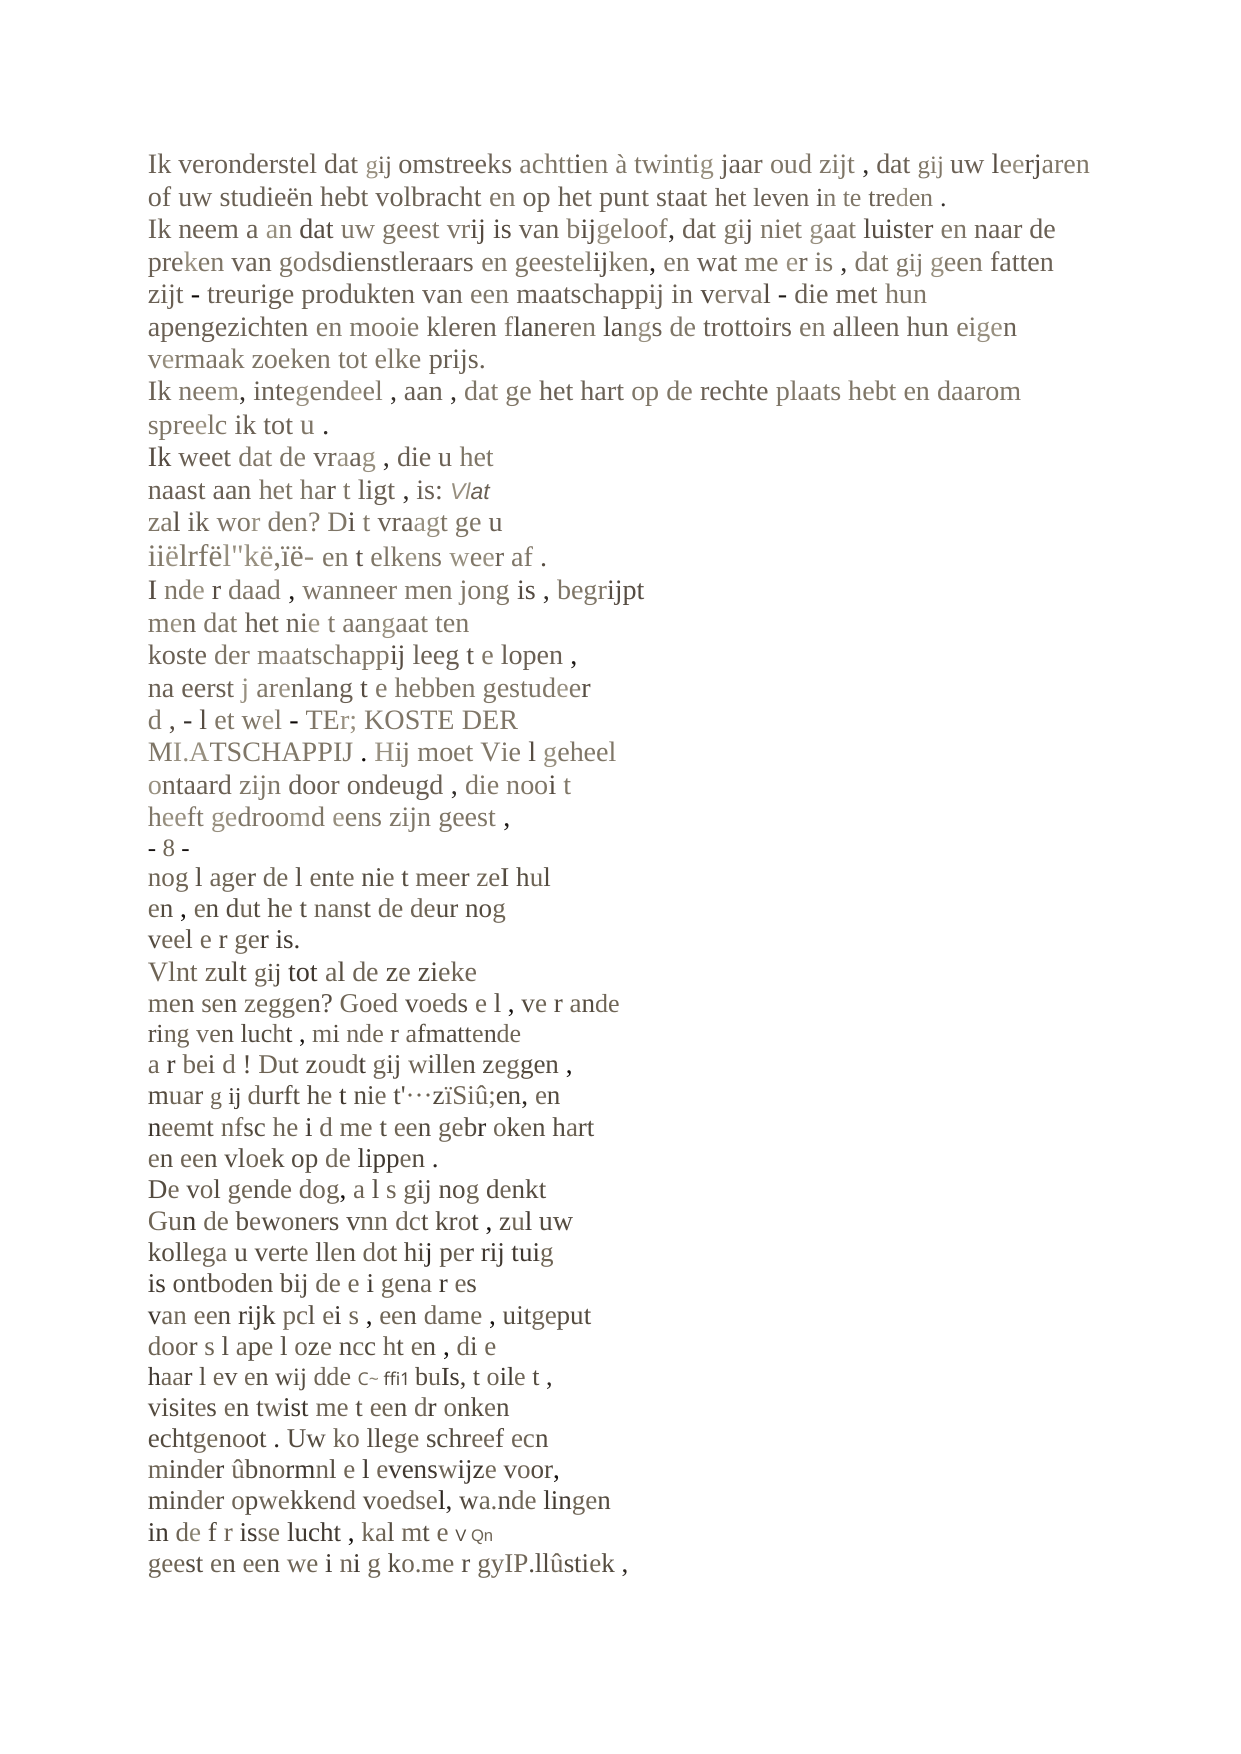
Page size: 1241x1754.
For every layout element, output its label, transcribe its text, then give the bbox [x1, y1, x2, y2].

text muar g ij durft he t nie t'···zïSiû;en, en [148, 1079, 1093, 1111]
text Ik veronderstel dat gij omstreeks achttien à twintig jaar oud zijt , dat gij uw leerjaren of uw studieën hebt volbracht en op het punt staat het leven in te treden . [148, 148, 1093, 212]
text neemt nfsc he i d me t een gebr oken hart [148, 1111, 1093, 1142]
text Vlnt zult gij tot al de ze zieke [148, 955, 1093, 987]
text visites en twist me t een dr onken [148, 1391, 1093, 1422]
text en een vloek op de lippen . [148, 1142, 1093, 1173]
text na eerst j arenlang t e hebben gestudeer [148, 671, 1093, 703]
text in de f r isse lucht , kal mt e V Qn [148, 1516, 1093, 1547]
text zal ik wor den? Di t vraagt ge u [148, 505, 1093, 537]
text van een rijk pcl ei s , een dame , uitgeput [148, 1299, 1093, 1330]
text a r bei d ! Dut zoudt gij willen zeggen , [148, 1048, 1093, 1079]
text nog l ager de l ente nie t meer zeI hul [148, 861, 1093, 892]
text ring ven lucht , mi nde r afmattende [148, 1018, 1093, 1048]
text door s l ape l oze ncc ht en , di e [148, 1330, 1093, 1361]
text minder opwekkend voedsel, wa.nde lingen [148, 1484, 1093, 1516]
text d , - l et wel - TEr; KOSTE DER [148, 703, 1093, 735]
text Ik neem a an dat uw geest vrij is van bijgeloof, dat gij niet gaat luister en naar de preken van godsdienstleraars en geestelijken, en wat me er is , dat gij geen fatten zijt - treurige produkten van een maatschappij in verval - die met hun apengezichten en mooie kleren flaneren langs de trottoirs en alleen hun eigen vermaak zoeken tot elke prijs. [148, 212, 1093, 374]
text koste der maatschappij leeg t e lopen , [148, 638, 1093, 671]
text minder ûbnormnl e l evenswijze voor, [148, 1453, 1093, 1484]
text I nde r daad , wanneer men jong is , begrijpt [148, 573, 1093, 606]
text De vol gende dog, a l s gij nog denkt [148, 1173, 1093, 1204]
text men dat het nie t aangaat ten [148, 606, 1093, 638]
text Gun de bewoners vnn dct krot , zul uw [148, 1204, 1093, 1236]
text iiëlrfël"kë,ïë- en t elkens weer af . [148, 537, 1093, 573]
text en , en dut he t nanst de deur nog [148, 892, 1093, 924]
text geest en een we i ni g ko.me r gyIP.llûstiek , [148, 1547, 1093, 1578]
text Ik weet dat de vraag , die u het [148, 440, 1093, 473]
text is ontboden bij de e i gena r es [148, 1268, 1093, 1299]
text ontaard zijn door ondeugd , die nooi t [148, 768, 1093, 800]
text echtgenoot . Uw ko llege schreef ecn [148, 1422, 1093, 1453]
text men sen zeggen? Goed voeds e l , ve r ande [148, 987, 1093, 1018]
text naast aan het har t ligt , is: Vlat [148, 473, 1093, 505]
text - 8 - [148, 833, 1093, 861]
text MI.ATSCHAPPIJ . Hij moet Vie l geheel [148, 735, 1093, 768]
text kollega u verte llen dot hij per rij tuig [148, 1236, 1093, 1268]
text heeft gedroomd eens zijn geest , [148, 800, 1093, 833]
text Ik neem, integendeel , aan , dat ge het hart op de rechte plaats hebt en daarom spreelc ik tot u . [148, 374, 1093, 440]
text veel e r ger is. [148, 924, 1093, 955]
text haar l ev en wij dde C~ ffi1 buIs, t oile t , [148, 1361, 1093, 1391]
